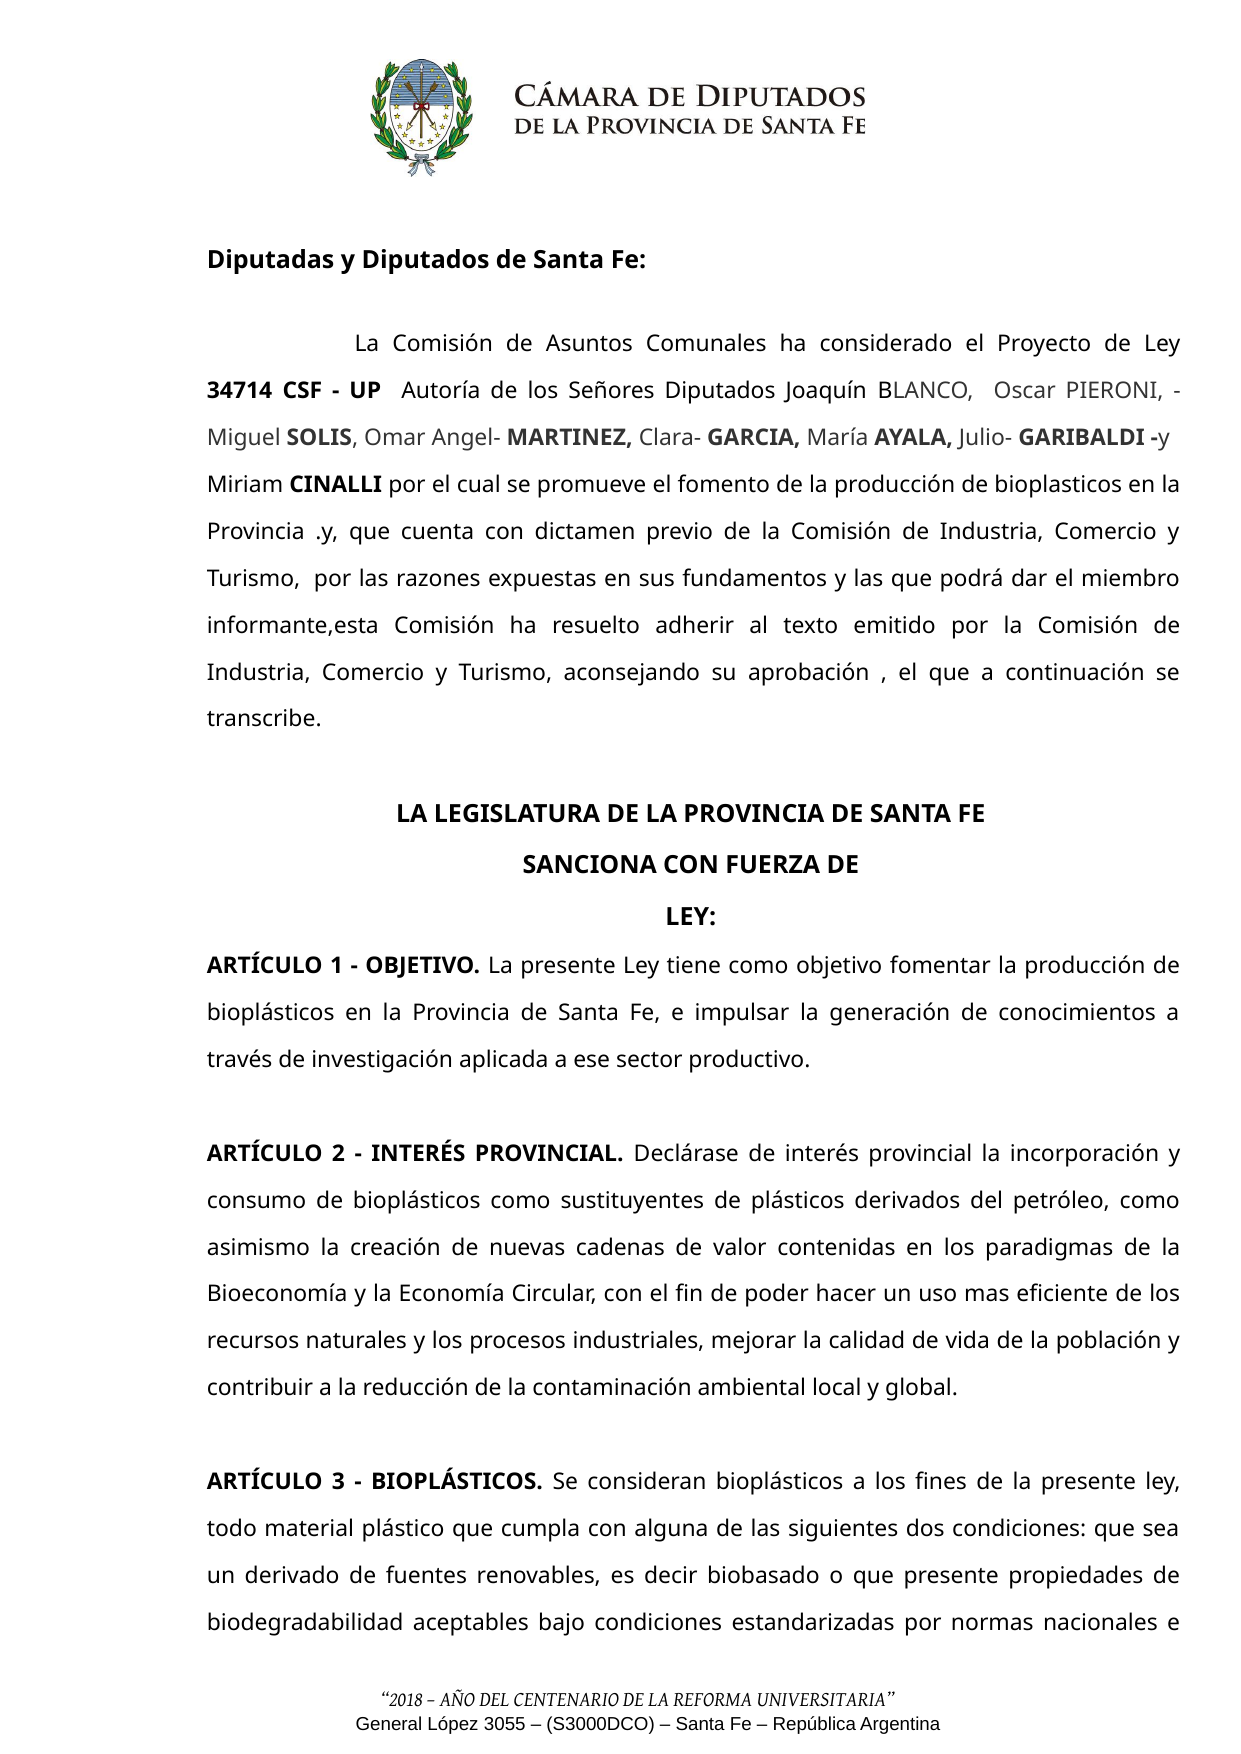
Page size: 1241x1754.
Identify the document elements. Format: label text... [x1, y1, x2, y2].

text ARTÍCULO 1 - OBJETIVO. La presente Ley tiene como objetivo fomentar la producción de bioplásticos en la Provincia de Santa Fe, e impulsar la generación de conocimientos a través de investigación aplicada a ese sector productivo. [207, 949, 1181, 1074]
text ARTÍCULO 2 - INTERÉS PROVINCIAL. Declárase de interés provincial la incorporación y consumo de bioplásticos como sustituyentes de plásticos derivados del petróleo, como asimismo la creación de nuevas cadenas de valor contenidas en los paradigmas de la Bioeconomía y la Economía Circular, con el fin de poder hacer un uso mas eficiente de los recursos naturales y los procesos industriales, mejorar la calidad de vida de la población y contribuir a la reducción de la contaminación ambiental local y global. [207, 1137, 1181, 1402]
text SANCIONA CON FUERZA DE [207, 847, 1181, 881]
text LA LEGISLATURA DE LA PROVINCIA DE SANTA FE [207, 796, 1181, 830]
text Diputadas y Diputados de Santa Fe: [207, 242, 1181, 276]
text La Comisión de Asuntos Comunales ha considerado el Proyecto de Ley 34714 CSF - UP Autoría de los Señores Diputados Joaquín BLANCO, Oscar PIERONI, - Miguel SOLIS, Omar Angel- MARTINEZ, Clara- GARCIA, María AYALA, Julio- GARIBALDI -y Miriam CINALLI por el cual se promueve el fomento de la producción de bioplasticos en la Provincia .y, que cuenta con dictamen previo de la Comisión de Industria, Comercio y Turismo, por las razones expuestas en sus fundamentos y las que podrá dar el miembro informante,esta Comisión ha resuelto adherir al texto emitido por la Comisión de Industria, Comercio y Turismo, aconsejando su aprobación , el que a continuación se transcribe. [207, 327, 1181, 733]
text ARTÍCULO 3 - BIOPLÁSTICOS. Se consideran bioplásticos a los fines de la presente ley, todo material plástico que cumpla con alguna de las siguientes dos condiciones: que sea un derivado de fuentes renovables, es decir biobasado o que presente propiedades de biodegradabilidad aceptables bajo condiciones estandarizadas por normas nacionales e [207, 1465, 1181, 1637]
text LEY: [207, 898, 1181, 932]
picture [370, 59, 866, 181]
